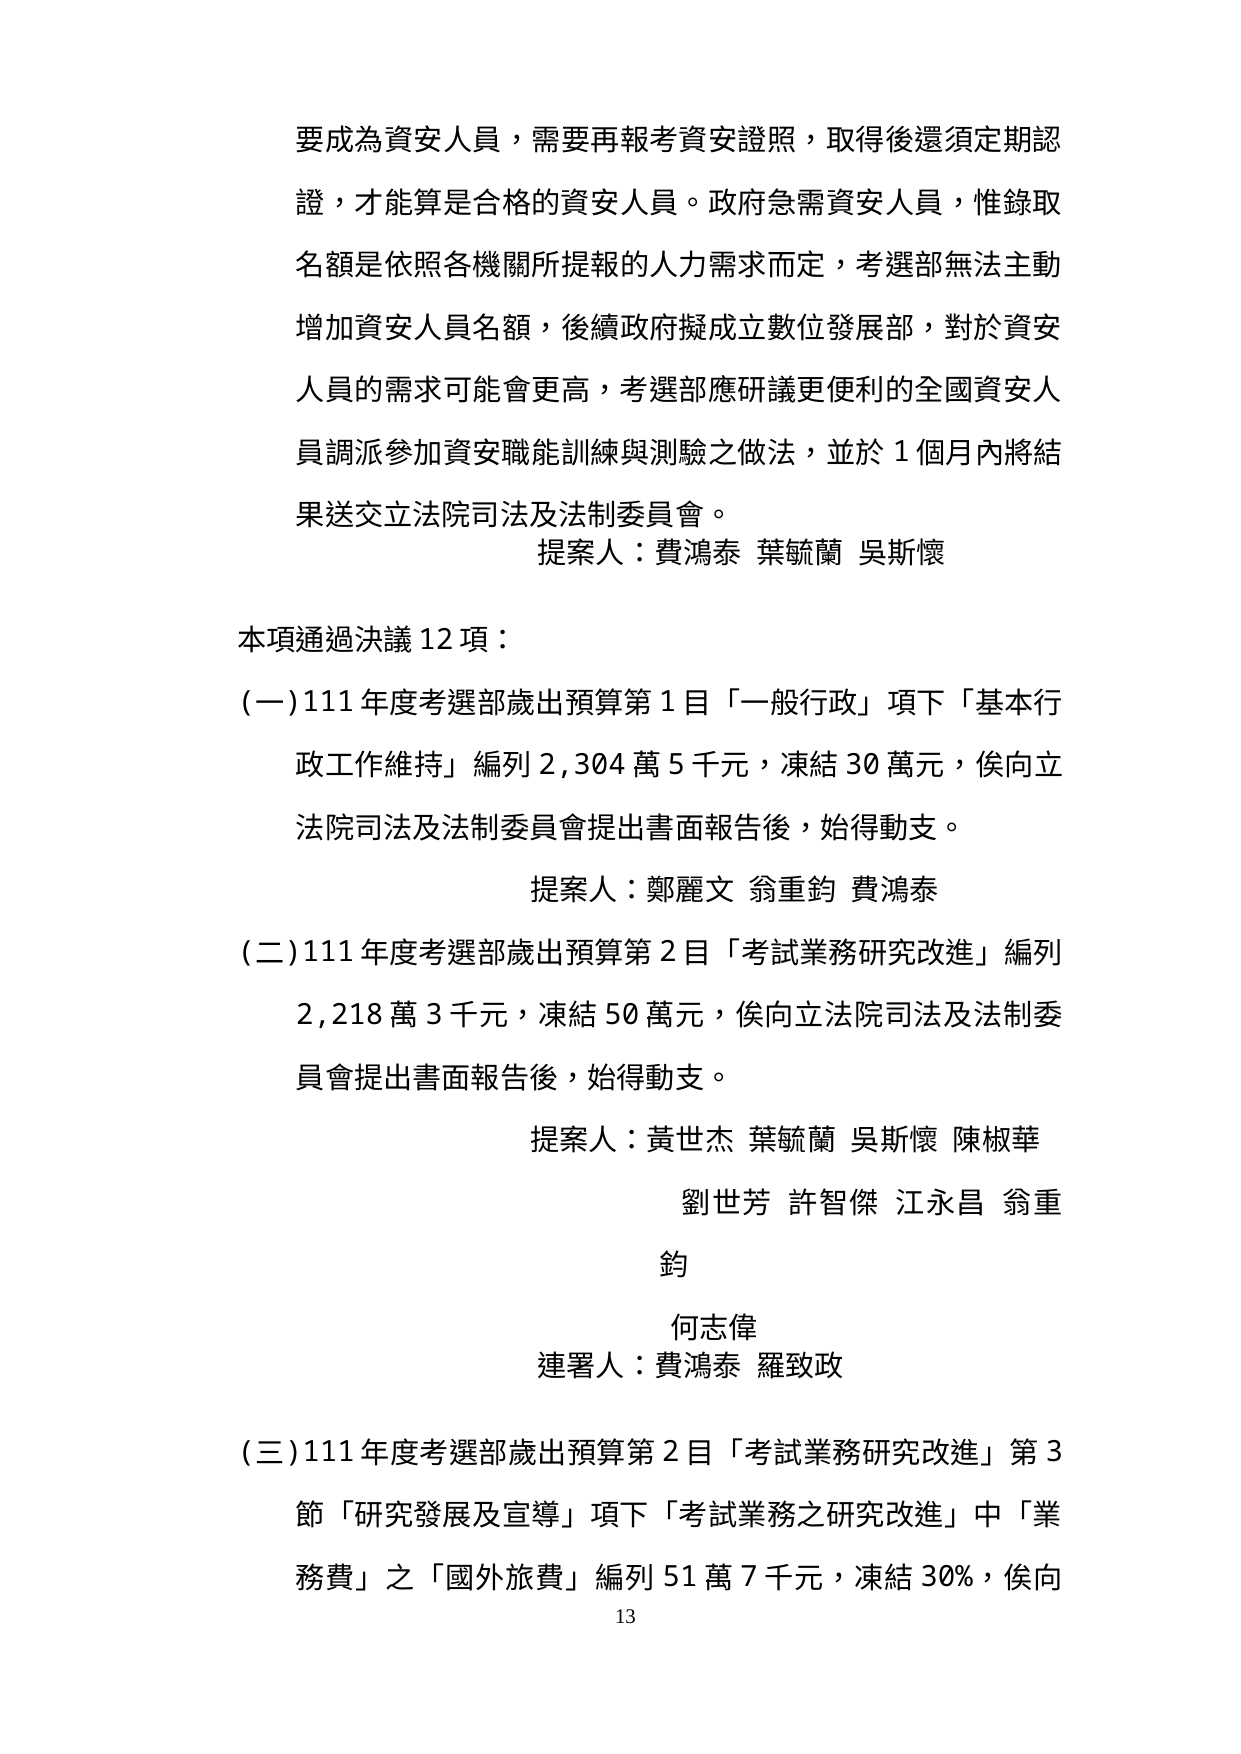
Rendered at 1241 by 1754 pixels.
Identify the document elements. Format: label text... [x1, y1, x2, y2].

text (二)111年度考選部歲出預算第2目「考試業務研究改進」編列2,218萬3千元，凍結50萬元，俟向立法院司法及法制委員會提出書面報告後，始得動支。 [237, 909, 1063, 1096]
text (三)111年度考選部歲出預算第2目「考試業務研究改進」第3節「研究發展及宣導」項下「考試業務之研究改進」中「業務費」之「國外旅費」編列51萬7千元，凍結30%，俟向 [237, 1409, 1063, 1596]
text (一)111年度考選部歲出預算第1目「一般行政」項下「基本行政工作維持」編列2,304萬5千元，凍結30萬元，俟向立法院司法及法制委員會提出書面報告後，始得動支。 [237, 659, 1063, 846]
text 何志偉 [530, 1284, 1063, 1346]
text 劉世芳 許智傑 江永昌 翁重鈞 [530, 1159, 1063, 1284]
text 提案人：費鴻泰 葉毓蘭 吳斯懷 [537, 534, 1063, 571]
text 提案人：鄭麗文 翁重鈞 費鴻泰 [530, 846, 1063, 909]
text 要成為資安人員，需要再報考資安證照，取得後還須定期認證，才能算是合格的資安人員。政府急需資安人員，惟錄取名額是依照各機關所提報的人力需求而定，考選部無法主動增加資安人員名額，後續政府擬成立數位發展部，對於資安人員的需求可能會更高，考選部應研議更便利的全國資安人員調派參加資安職能訓練與測驗之做法，並於1個月內將結果送交立法院司法及法制委員會。 [237, 96, 1063, 534]
text 連署人：費鴻泰 羅致政 [537, 1346, 1063, 1384]
text 提案人：黃世杰 葉毓蘭 吳斯懷 陳椒華 [530, 1096, 1063, 1159]
text 本項通過決議12項： [237, 596, 1063, 659]
